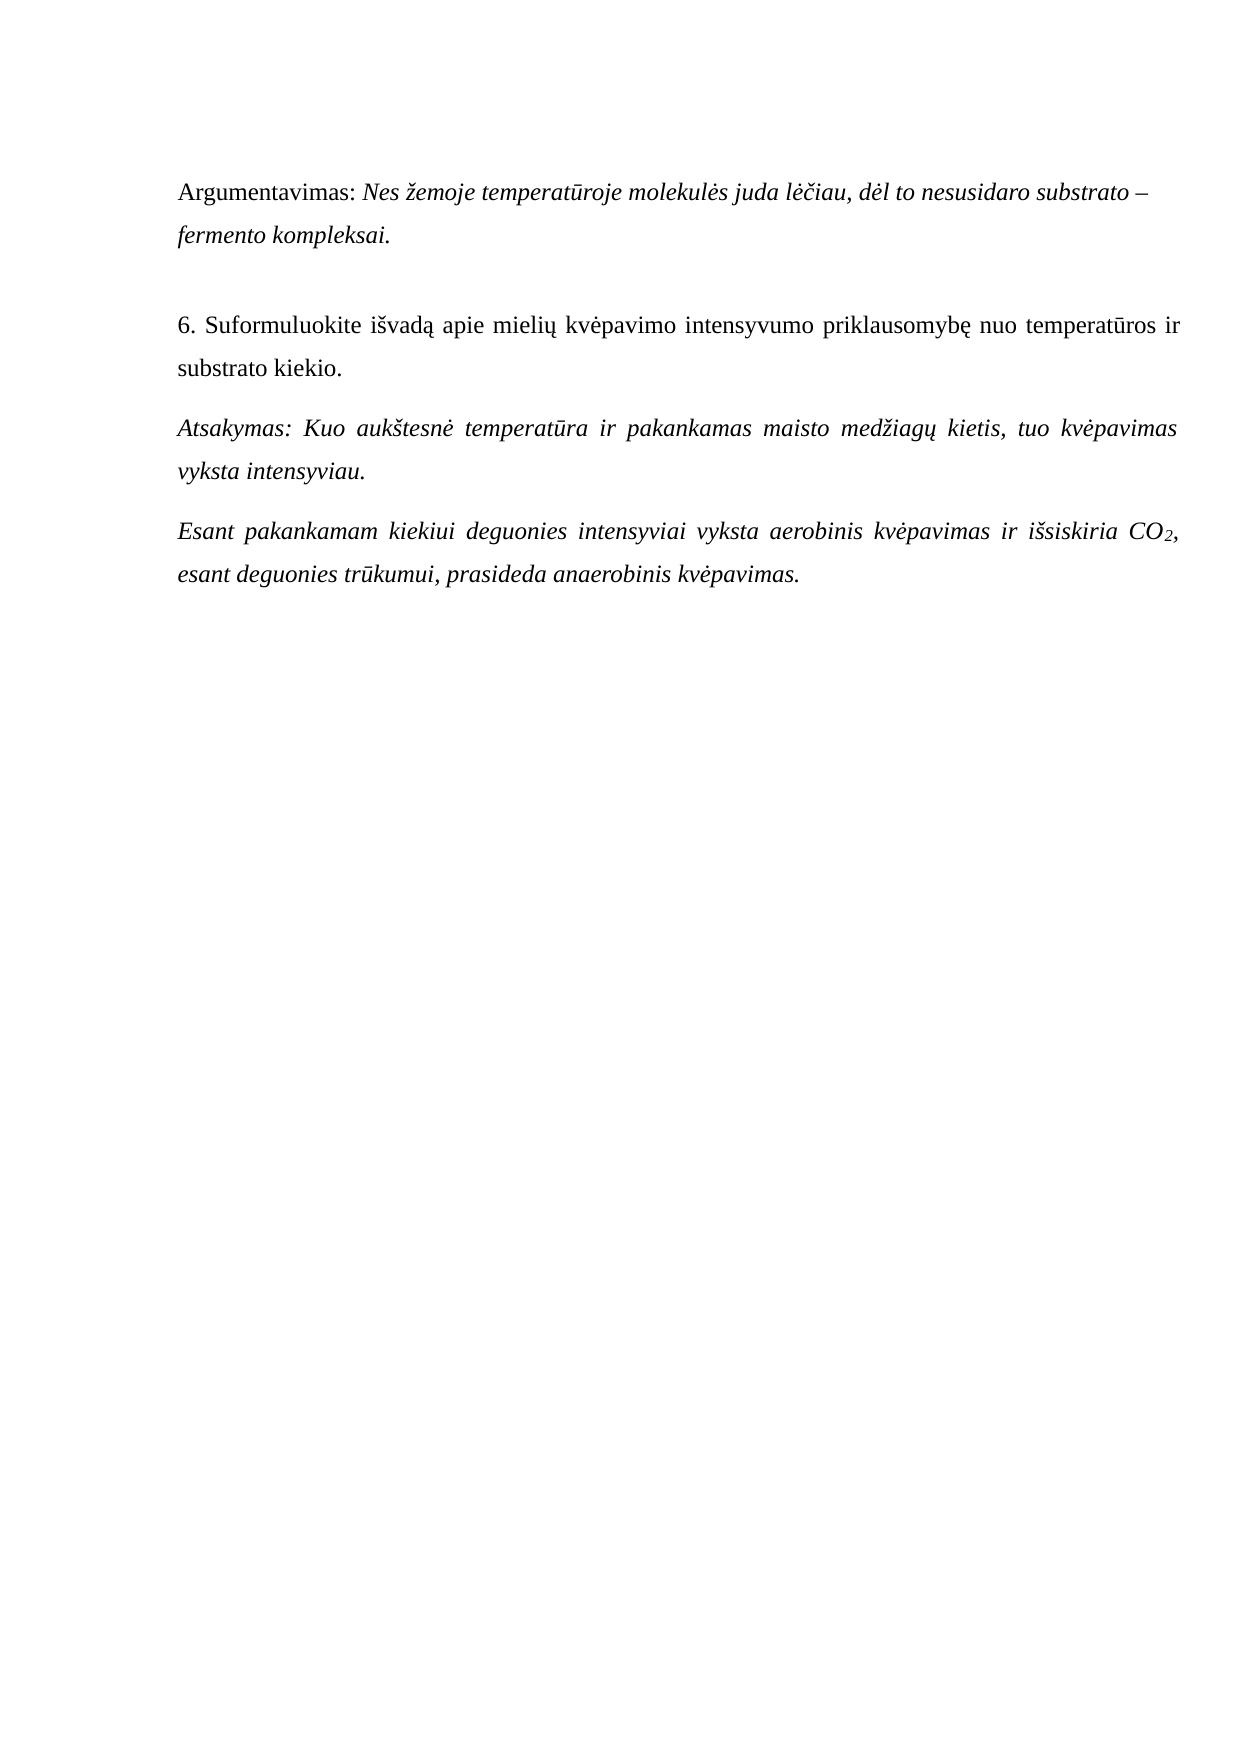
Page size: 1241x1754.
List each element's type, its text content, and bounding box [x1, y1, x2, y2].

text 6. Suformuluokite išvadą apie mielių kvėpavimo intensyvumo priklausomybę nuo temperatūros ir substrato kiekio. [177, 310, 1181, 382]
text Esant pakankamam kiekiui deguonies intensyviai vyksta aerobinis kvėpavimas ir išsiskiria CO2, esant deguonies trūkumui, prasideda anaerobinis kvėpavimas. [177, 516, 1181, 588]
text Argumentavimas: Nes žemoje temperatūroje molekulės juda lėčiau, dėl to nesusidaro substrato – fermento kompleksai. [177, 177, 1181, 249]
text Atsakymas: Kuo aukštesnė temperatūra ir pakankamas maisto medžiagų kietis, tuo kvėpavimas vyksta intensyviau. [177, 413, 1181, 485]
